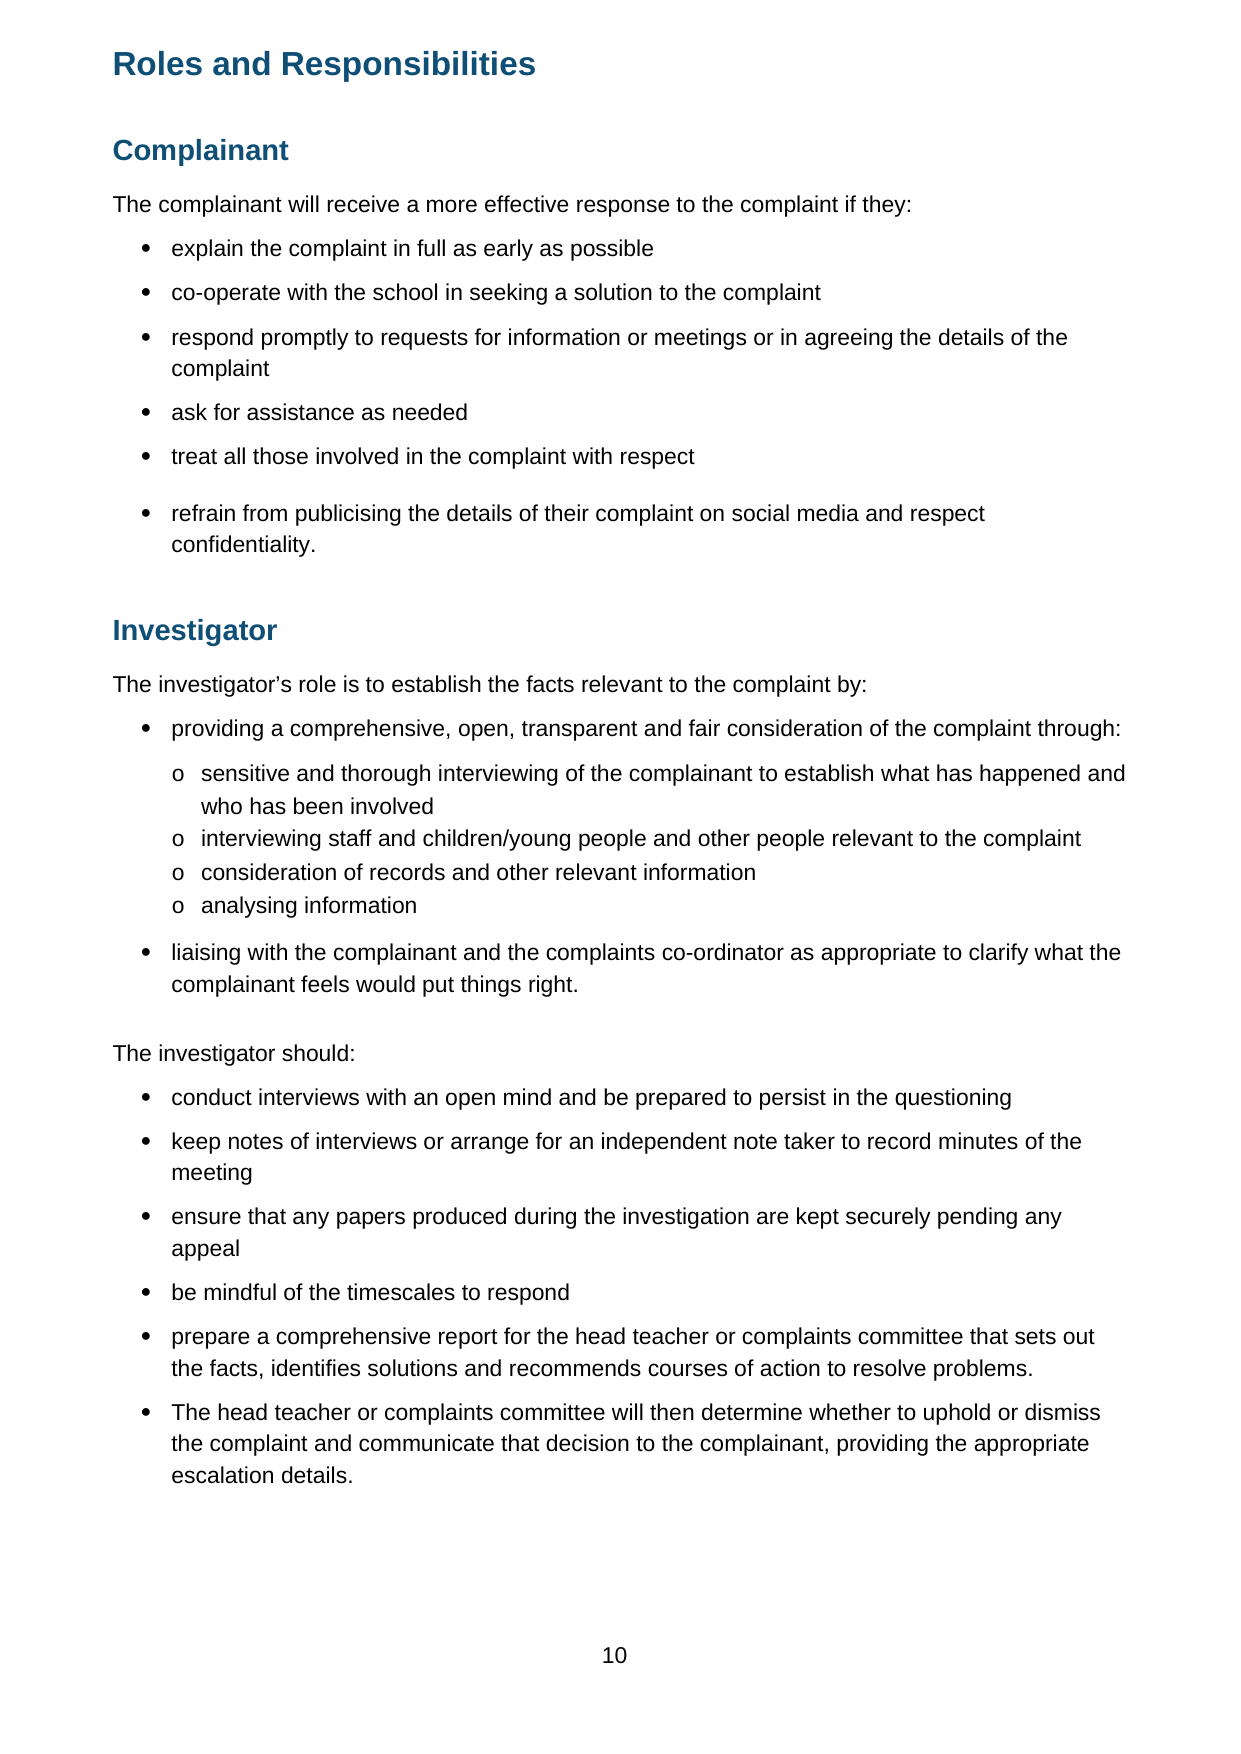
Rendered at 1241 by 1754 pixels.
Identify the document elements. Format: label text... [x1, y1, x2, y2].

list interviewing staff and children/young people and other people relevant to the complaint [171, 824, 1128, 853]
list explain the complaint in full as early as possible [142, 235, 1128, 262]
text The complainant will receive a more effective response to the complaint if they: [112, 191, 1128, 218]
subtitle Investigator [112, 613, 1128, 646]
list sensitive and thorough interviewing of the complainant to establish what has happened and who has been involved [171, 759, 1128, 819]
list ensure that any papers produced during the investigation are kept securely pending any appeal [142, 1203, 1128, 1261]
subtitle Complainant [112, 133, 1128, 166]
list respond promptly to requests for information or meetings or in agreeing the details of the complaint [142, 323, 1128, 381]
list ask for assistance as needed [142, 399, 1128, 425]
list be mindful of the timescales to respond [142, 1279, 1128, 1305]
list treat all those involved in the complaint with respect [142, 443, 1128, 469]
list keep notes of interviews or arrange for an independent note taker to record minutes of the meeting [142, 1128, 1128, 1186]
list The head teacher or complaints committee will then determine whether to uphold or dismiss the complaint and communicate that decision to the complainant, providing the appropriate escalation details. [142, 1399, 1128, 1488]
list liaising with the complainant and the complaints co-ordinator as appropriate to clarify what the complainant feels would put things right. [142, 939, 1128, 997]
text The investigator should: [112, 1039, 1128, 1066]
list conduct interviews with an open mind and be prepared to persist in the questioning [142, 1084, 1128, 1110]
list providing a comprehensive, open, transparent and fair consideration of the complaint through: [142, 715, 1128, 742]
subtitle Roles and Responsibilities [112, 44, 1128, 83]
list consideration of records and other relevant information [171, 858, 1128, 887]
list prepare a comprehensive report for the head teacher or complaints committee that sets out the facts, identifies solutions and recommends courses of action to resolve problems. [142, 1323, 1128, 1381]
list co-operate with the school in seeking a solution to the complaint [142, 279, 1128, 306]
list analysing information [171, 892, 1128, 921]
list refrain from publicising the details of their complaint on social media and respect confidentiality. [142, 500, 1128, 558]
text The investigator’s role is to establish the facts relevant to the complaint by: [112, 671, 1128, 698]
